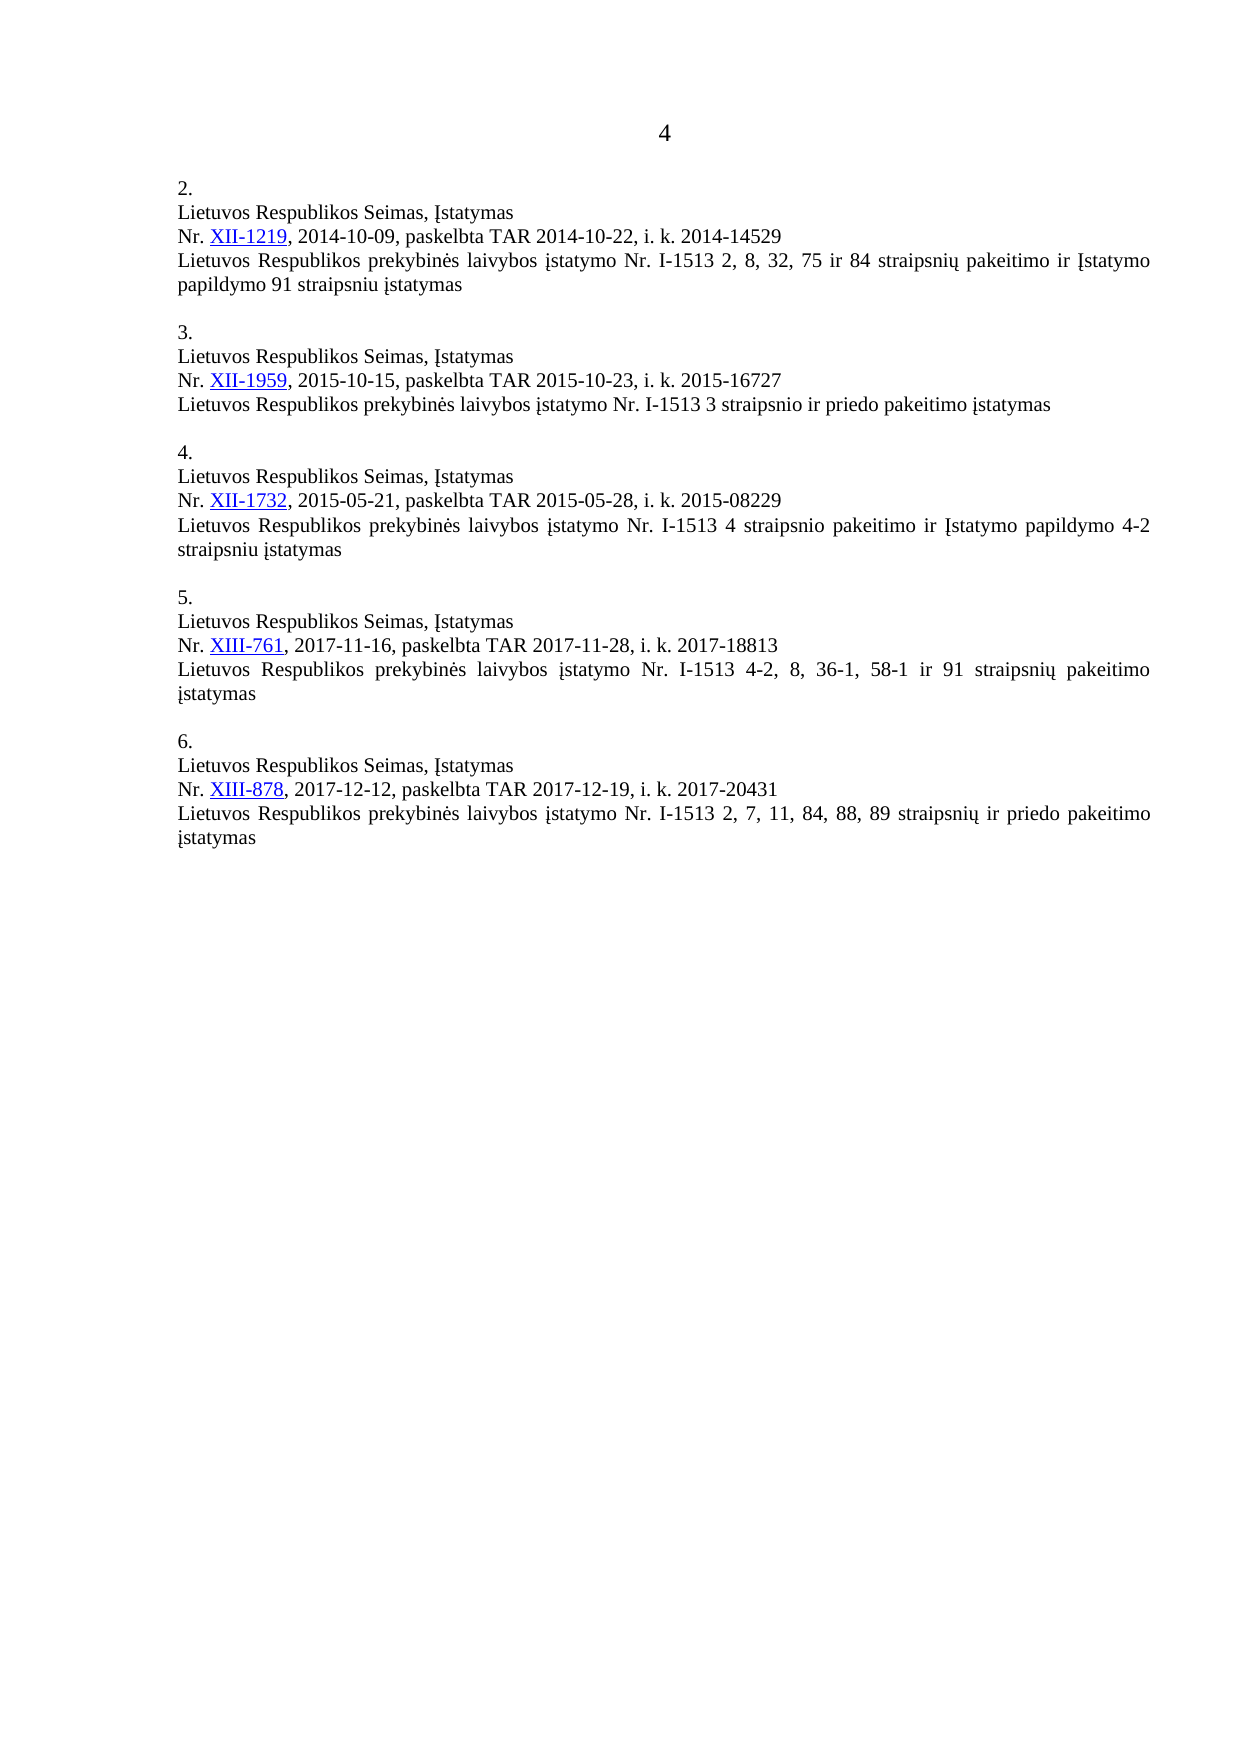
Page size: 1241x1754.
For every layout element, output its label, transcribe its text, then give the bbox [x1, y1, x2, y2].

text Lietuvos Respublikos prekybinės laivybos įstatymo Nr. I-1513 2, 8, 32, 75 ir 84 straipsnių pakeitimo ir Įstatymo papildymo 91 straipsniu įstatymas [177, 248, 1152, 296]
text Nr. XIII-761, 2017-11-16, paskelbta TAR 2017-11-28, i. k. 2017-18813 [177, 633, 1152, 657]
text Lietuvos Respublikos prekybinės laivybos įstatymo Nr. I-1513 4 straipsnio pakeitimo ir Įstatymo papildymo 4-2 straipsniu įstatymas [177, 512, 1152, 561]
text Nr. XII-1219, 2014-10-09, paskelbta TAR 2014-10-22, i. k. 2014-14529 [177, 224, 1152, 248]
text 2. [177, 176, 1152, 200]
text 5. [177, 585, 1152, 609]
text 6. [177, 729, 1152, 753]
text 4. [177, 440, 1152, 464]
text Lietuvos Respublikos Seimas, Įstatymas [177, 344, 1152, 368]
text Lietuvos Respublikos Seimas, Įstatymas [177, 753, 1152, 777]
text Lietuvos Respublikos prekybinės laivybos įstatymo Nr. I-1513 3 straipsnio ir priedo pakeitimo įstatymas [177, 392, 1152, 416]
text Lietuvos Respublikos Seimas, Įstatymas [177, 200, 1152, 224]
text Nr. XII-1959, 2015-10-15, paskelbta TAR 2015-10-23, i. k. 2015-16727 [177, 368, 1152, 392]
text 3. [177, 320, 1152, 344]
text Lietuvos Respublikos Seimas, Įstatymas [177, 464, 1152, 488]
text Nr. XIII-878, 2017-12-12, paskelbta TAR 2017-12-19, i. k. 2017-20431 [177, 777, 1152, 801]
text Lietuvos Respublikos prekybinės laivybos įstatymo Nr. I-1513 4-2, 8, 36-1, 58-1 ir 91 straipsnių pakeitimo įstatymas [177, 657, 1152, 705]
text Lietuvos Respublikos Seimas, Įstatymas [177, 609, 1152, 633]
text Nr. XII-1732, 2015-05-21, paskelbta TAR 2015-05-28, i. k. 2015-08229 [177, 488, 1152, 512]
text Lietuvos Respublikos prekybinės laivybos įstatymo Nr. I-1513 2, 7, 11, 84, 88, 89 straipsnių ir priedo pakeitimo įstatymas [177, 801, 1152, 849]
